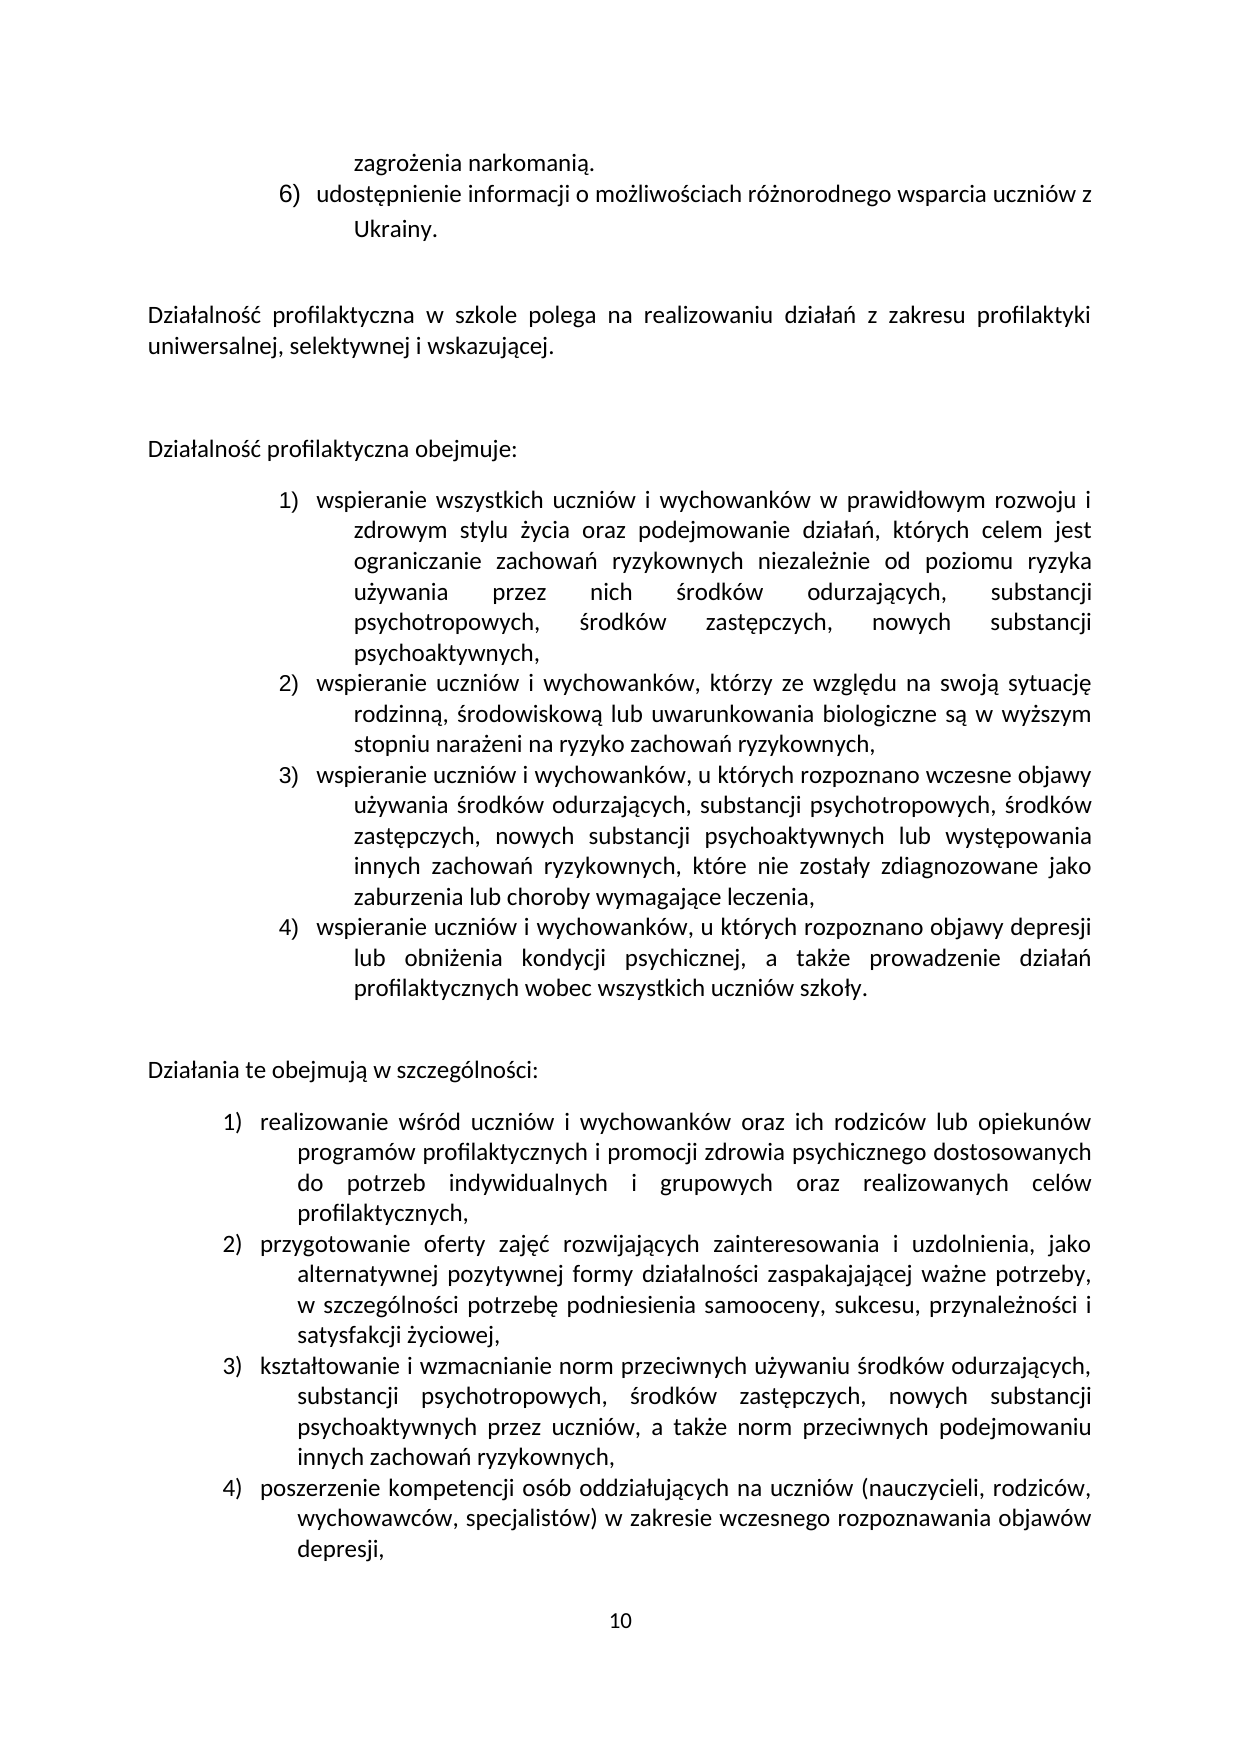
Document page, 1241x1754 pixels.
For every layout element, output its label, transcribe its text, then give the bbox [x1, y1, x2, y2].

text Działania te obejmują w szczególności: [148, 1054, 1093, 1085]
list wspieranie uczniów i wychowanków, u których rozpoznano objawy depresji lub obniżenia kondycji psychicznej, a także prowadzenie działań profilaktycznych wobec wszystkich uczniów szkoły. [278, 911, 1093, 1003]
text Działalność profilaktyczna obejmuje: [148, 433, 1093, 463]
list poszerzenie kompetencji osób oddziałujących na uczniów (nauczycieli, rodziców, wychowawców, specjalistów) w zakresie wczesnego rozpoznawania objawów depresji, [222, 1472, 1093, 1563]
list wspieranie wszystkich uczniów i wychowanków w prawidłowym rozwoju i zdrowym stylu życia oraz podejmowanie działań, których celem jest ograniczanie zachowań ryzykownych niezależnie od poziomu ryzyka używania przez nich środków odurzających, substancji psychotropowych, środków zastępczych, nowych substancji psychoaktywnych, [278, 484, 1093, 667]
list przygotowanie oferty zajęć rozwijających zainteresowania i uzdolnienia, jako alternatywnej pozytywnej formy działalności zaspakajającej ważne potrzeby, w szczególności potrzebę podniesienia samooceny, sukcesu, przynależności i satysfakcji życiowej, [222, 1228, 1093, 1350]
list realizowanie wśród uczniów i wychowanków oraz ich rodziców lub opiekunów programów profilaktycznych i promocji zdrowia psychicznego dostosowanych do potrzeb indywidualnych i grupowych oraz realizowanych celów profilaktycznych, [222, 1106, 1093, 1228]
text Działalność profilaktyczna w szkole polega na realizowaniu działań z zakresu profilaktyki uniwersalnej, selektywnej i wskazującej. [148, 299, 1093, 361]
list wspieranie uczniów i wychowanków, u których rozpoznano wczesne objawy używania środków odurzających, substancji psychotropowych, środków zastępczych, nowych substancji psychoaktywnych lub występowania innych zachowań ryzykownych, które nie zostały zdiagnozowane jako zaburzenia lub choroby wymagające leczenia, [278, 759, 1093, 911]
list zagrożenia narkomanią. [278, 148, 1093, 178]
list udostępnienie informacji o możliwościach różnorodnego wsparcia uczniów z Ukrainy. [278, 178, 1093, 244]
list kształtowanie i wzmacnianie norm przeciwnych używaniu środków odurzających, substancji psychotropowych, środków zastępczych, nowych substancji psychoaktywnych przez uczniów, a także norm przeciwnych podejmowaniu innych zachowań ryzykownych, [222, 1350, 1093, 1472]
list wspieranie uczniów i wychowanków, którzy ze względu na swoją sytuację rodzinną, środowiskową lub uwarunkowania biologiczne są w wyższym stopniu narażeni na ryzyko zachowań ryzykownych, [278, 667, 1093, 759]
